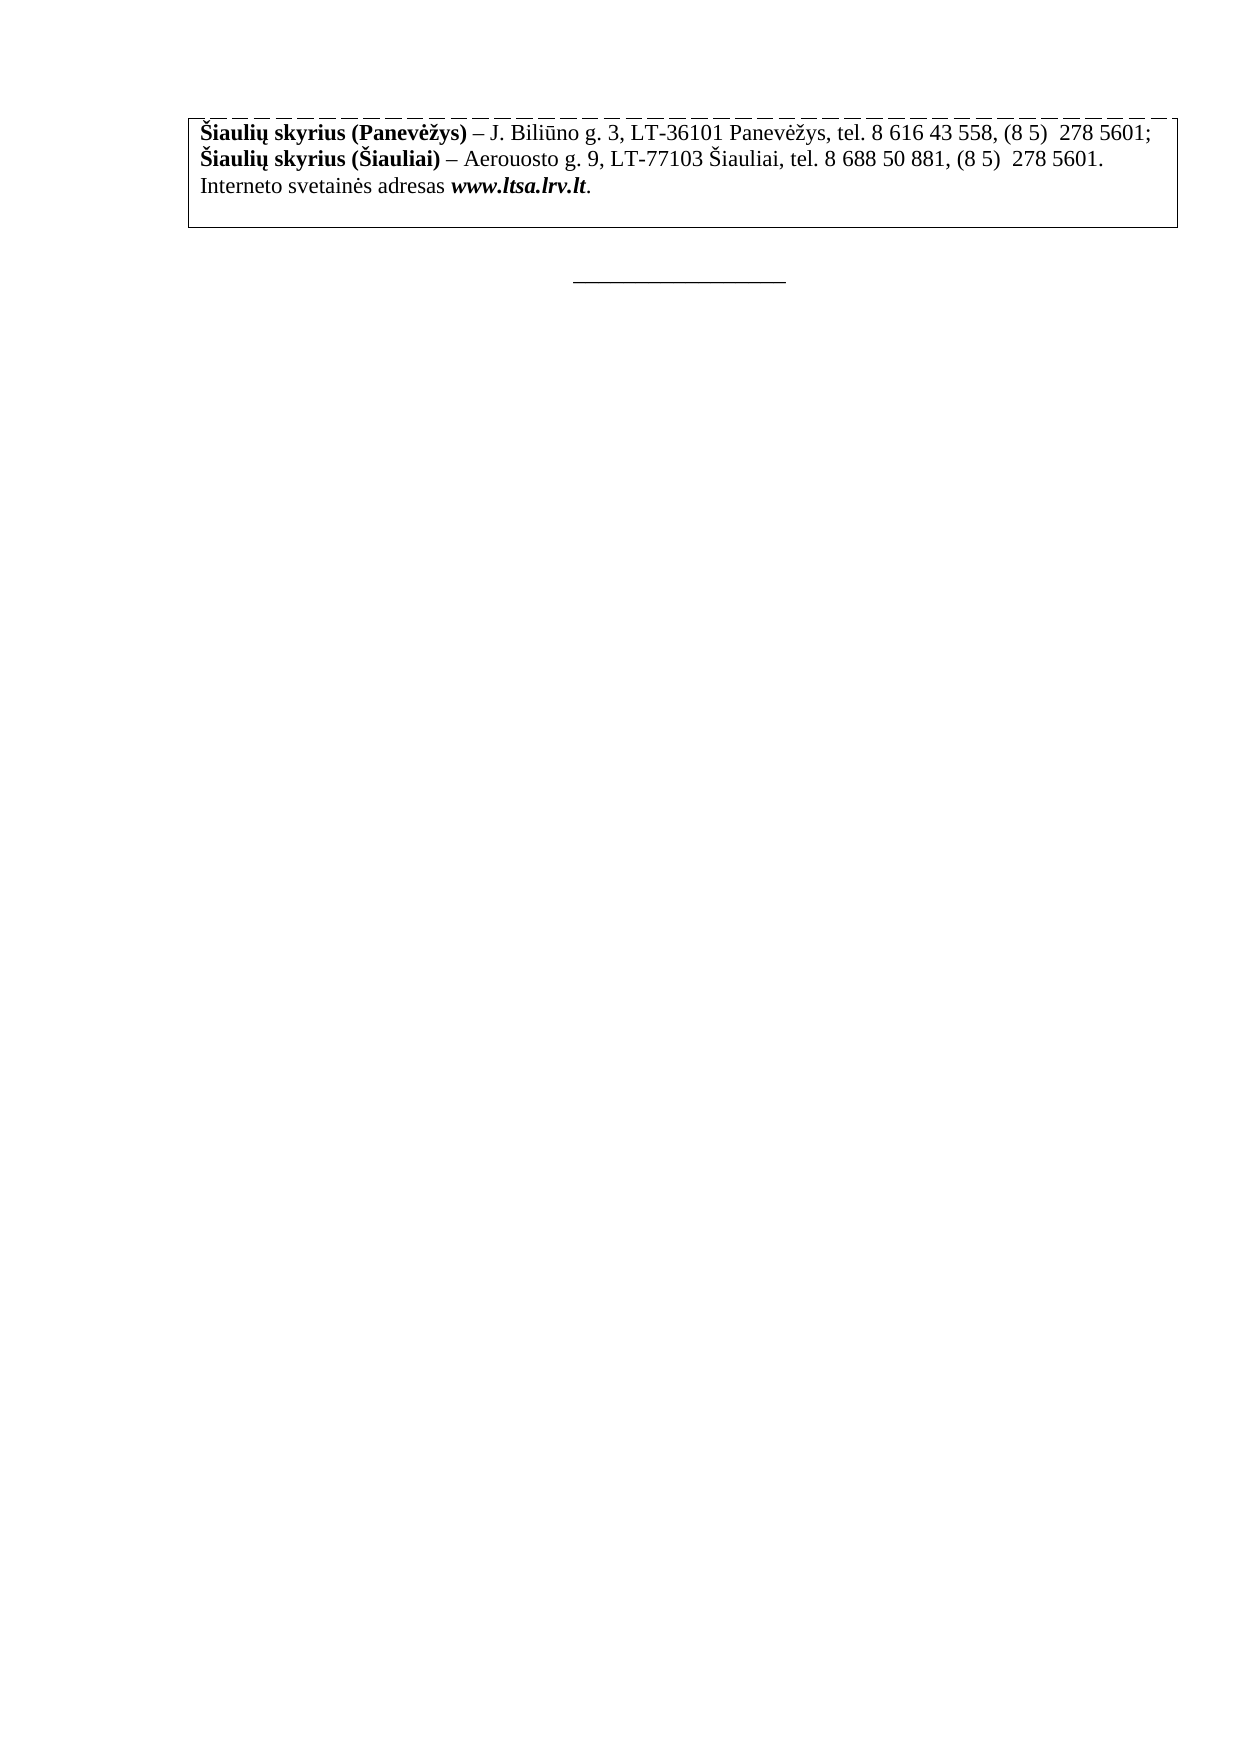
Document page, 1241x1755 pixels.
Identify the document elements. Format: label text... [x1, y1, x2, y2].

text _________________ [177, 257, 1181, 286]
table_cell Šiaulių skyrius (Panevėžys) – J. Biliūno g. 3, LT-36101 Panevėžys, tel. 8 616 43 558, (8 5) 278 5601; Šiaulių skyrius (Šiauliai) – Aerouosto g. 9, LT-77103 Šiauliai, tel. 8 688 50 881, (8 5) 278 5601. Interneto svetainės adresas www.ltsa.lrv.lt. [189, 118, 1177, 227]
